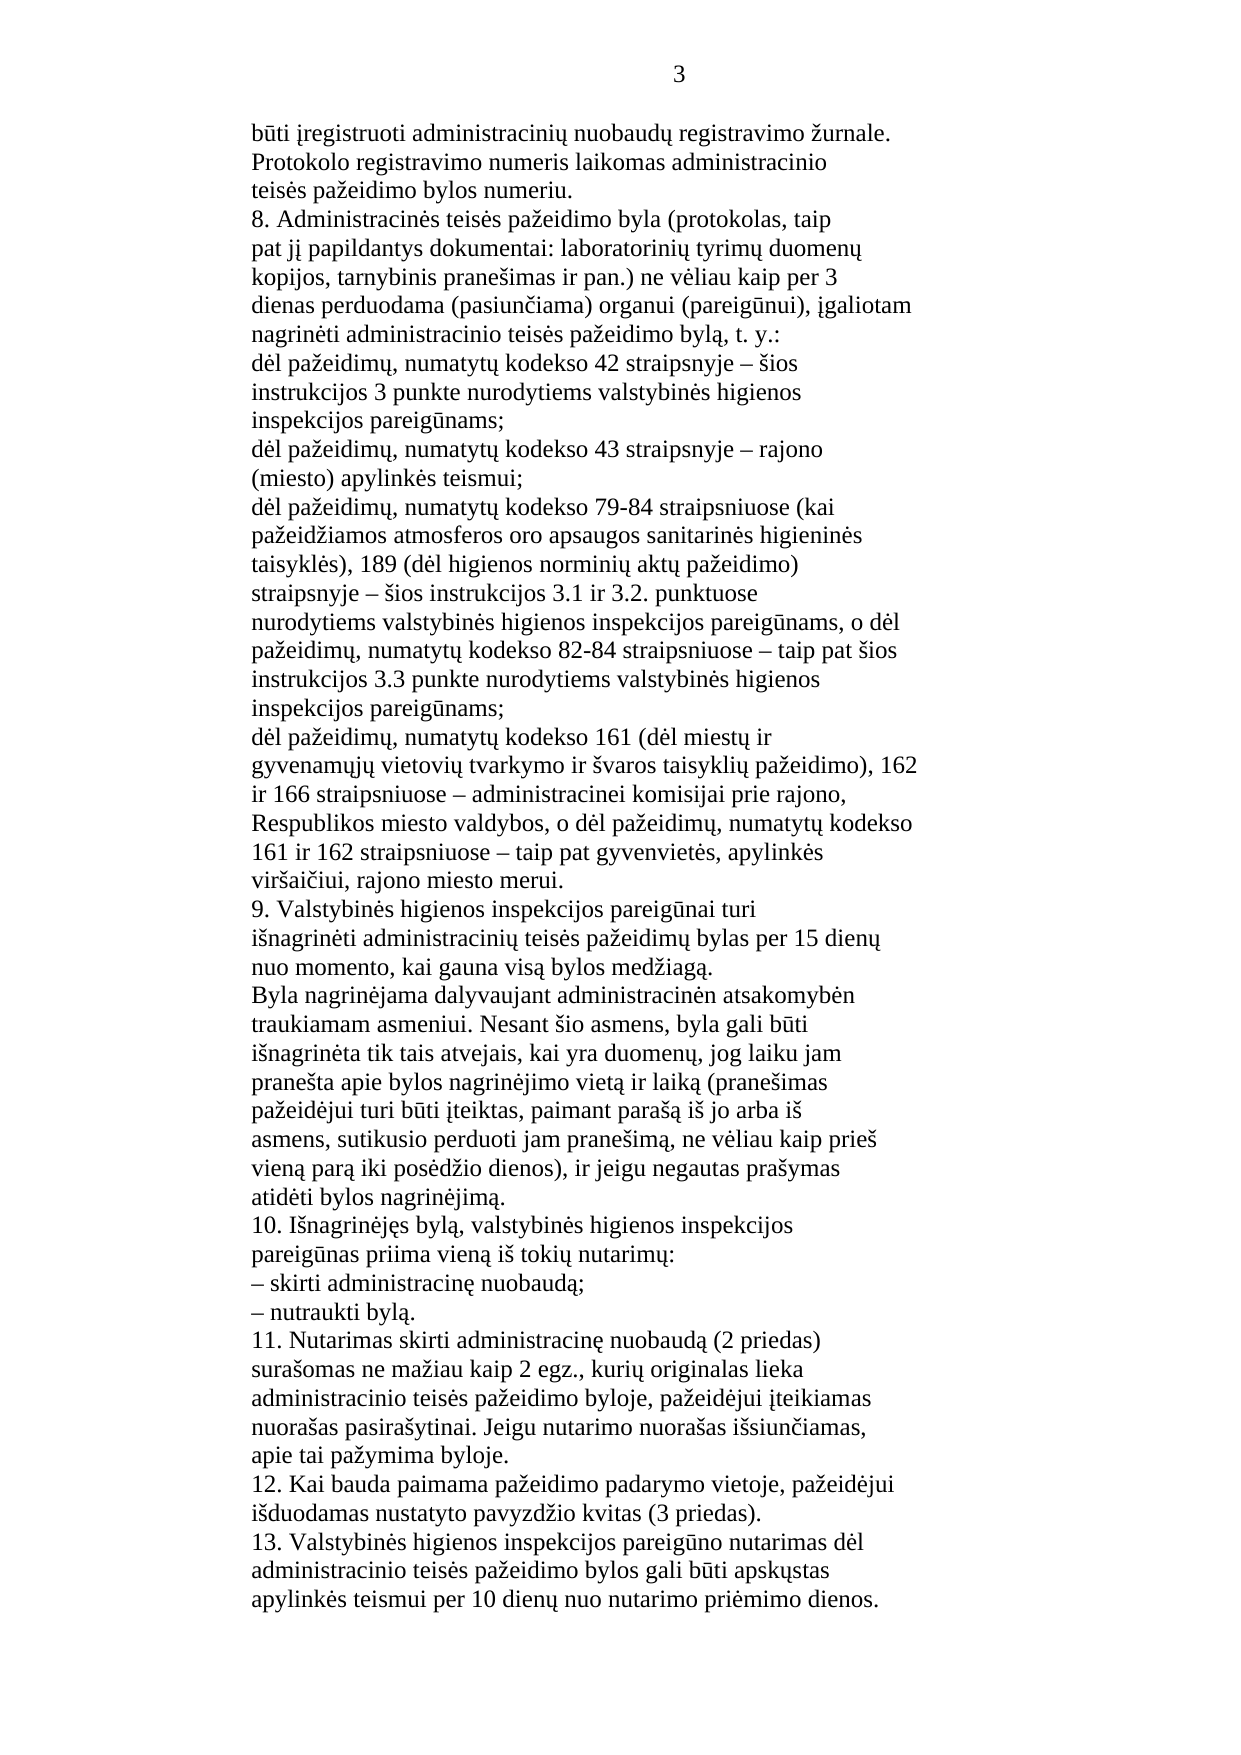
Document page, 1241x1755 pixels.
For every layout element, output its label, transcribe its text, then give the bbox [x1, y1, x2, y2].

text Protokolo registravimo numeris laikomas administracinio [177, 147, 1181, 176]
text inspekcijos pareigūnams; [177, 693, 1181, 722]
text surašomas ne mažiau kaip 2 egz., kurių originalas lieka [177, 1354, 1181, 1383]
text pažeidimų, numatytų kodekso 82-84 straipsniuose – taip pat šios [177, 636, 1181, 664]
text viršaičiui, rajono miesto merui. [177, 866, 1181, 894]
text 8. Administracinės teisės pažeidimo byla (protokolas, taip [177, 204, 1181, 233]
text Byla nagrinėjama dalyvaujant administracinėn atsakomybėn [177, 981, 1181, 1009]
text instrukcijos 3.3 punkte nurodytiems valstybinės higienos [177, 664, 1181, 693]
text kopijos, tarnybinis pranešimas ir pan.) ne vėliau kaip per 3 [177, 262, 1181, 291]
text instrukcijos 3 punkte nurodytiems valstybinės higienos [177, 377, 1181, 406]
text išnagrinėti administracinių teisės pažeidimų bylas per 15 dienų [177, 923, 1181, 952]
text dėl pažeidimų, numatytų kodekso 161 (dėl miestų ir [177, 722, 1181, 751]
text asmens, sutikusio perduoti jam pranešimą, ne vėliau kaip prieš [177, 1124, 1181, 1153]
text 11. Nutarimas skirti administracinę nuobaudą (2 priedas) [177, 1326, 1181, 1354]
text – nutraukti bylą. [177, 1297, 1181, 1326]
text gyvenamųjų vietovių tvarkymo ir švaros taisyklių pažeidimo), 162 [177, 751, 1181, 779]
text pažeidžiamos atmosferos oro apsaugos sanitarinės higieninės [177, 521, 1181, 549]
text būti įregistruoti administracinių nuobaudų registravimo žurnale. [177, 118, 1181, 147]
text pranešta apie bylos nagrinėjimo vietą ir laiką (pranešimas [177, 1067, 1181, 1096]
text atidėti bylos nagrinėjimą. [177, 1182, 1181, 1211]
text pažeidėjui turi būti įteiktas, paimant parašą iš jo arba iš [177, 1096, 1181, 1124]
text nuorašas pasirašytinai. Jeigu nutarimo nuorašas išsiunčiamas, [177, 1412, 1181, 1441]
text Respublikos miesto valdybos, o dėl pažeidimų, numatytų kodekso [177, 808, 1181, 837]
text – skirti administracinę nuobaudą; [177, 1268, 1181, 1297]
text ir 166 straipsniuose – administracinei komisijai prie rajono, [177, 779, 1181, 808]
text nuo momento, kai gauna visą bylos medžiagą. [177, 952, 1181, 981]
text taisyklės), 189 (dėl higienos norminių aktų pažeidimo) [177, 549, 1181, 578]
text (miesto) apylinkės teismui; [177, 463, 1181, 492]
text traukiamam asmeniui. Nesant šio asmens, byla gali būti [177, 1009, 1181, 1038]
text nagrinėti administracinio teisės pažeidimo bylą, t. y.: [177, 319, 1181, 348]
text pat jį papildantys dokumentai: laboratorinių tyrimų duomenų [177, 233, 1181, 262]
text išnagrinėta tik tais atvejais, kai yra duomenų, jog laiku jam [177, 1038, 1181, 1067]
text nurodytiems valstybinės higienos inspekcijos pareigūnams, o dėl [177, 607, 1181, 636]
text 10. Išnagrinėjęs bylą, valstybinės higienos inspekcijos [177, 1211, 1181, 1239]
text 13. Valstybinės higienos inspekcijos pareigūno nutarimas dėl [177, 1527, 1181, 1556]
text dėl pažeidimų, numatytų kodekso 43 straipsnyje – rajono [177, 434, 1181, 463]
text dėl pažeidimų, numatytų kodekso 42 straipsnyje – šios [177, 348, 1181, 377]
text dienas perduodama (pasiunčiama) organui (pareigūnui), įgaliotam [177, 291, 1181, 319]
text dėl pažeidimų, numatytų kodekso 79-84 straipsniuose (kai [177, 492, 1181, 521]
text inspekcijos pareigūnams; [177, 406, 1181, 434]
text straipsnyje – šios instrukcijos 3.1 ir 3.2. punktuose [177, 578, 1181, 607]
text administracinio teisės pažeidimo bylos gali būti apskųstas [177, 1556, 1181, 1584]
text apie tai pažymima byloje. [177, 1441, 1181, 1469]
text administracinio teisės pažeidimo byloje, pažeidėjui įteikiamas [177, 1383, 1181, 1412]
text išduodamas nustatyto pavyzdžio kvitas (3 priedas). [177, 1498, 1181, 1527]
text pareigūnas priima vieną iš tokių nutarimų: [177, 1239, 1181, 1268]
text teisės pažeidimo bylos numeriu. [177, 176, 1181, 204]
text 12. Kai bauda paimama pažeidimo padarymo vietoje, pažeidėjui [177, 1469, 1181, 1498]
text 161 ir 162 straipsniuose – taip pat gyvenvietės, apylinkės [177, 837, 1181, 866]
text apylinkės teismui per 10 dienų nuo nutarimo priėmimo dienos. [177, 1584, 1181, 1613]
text vieną parą iki posėdžio dienos), ir jeigu negautas prašymas [177, 1153, 1181, 1182]
text 9. Valstybinės higienos inspekcijos pareigūnai turi [177, 894, 1181, 923]
